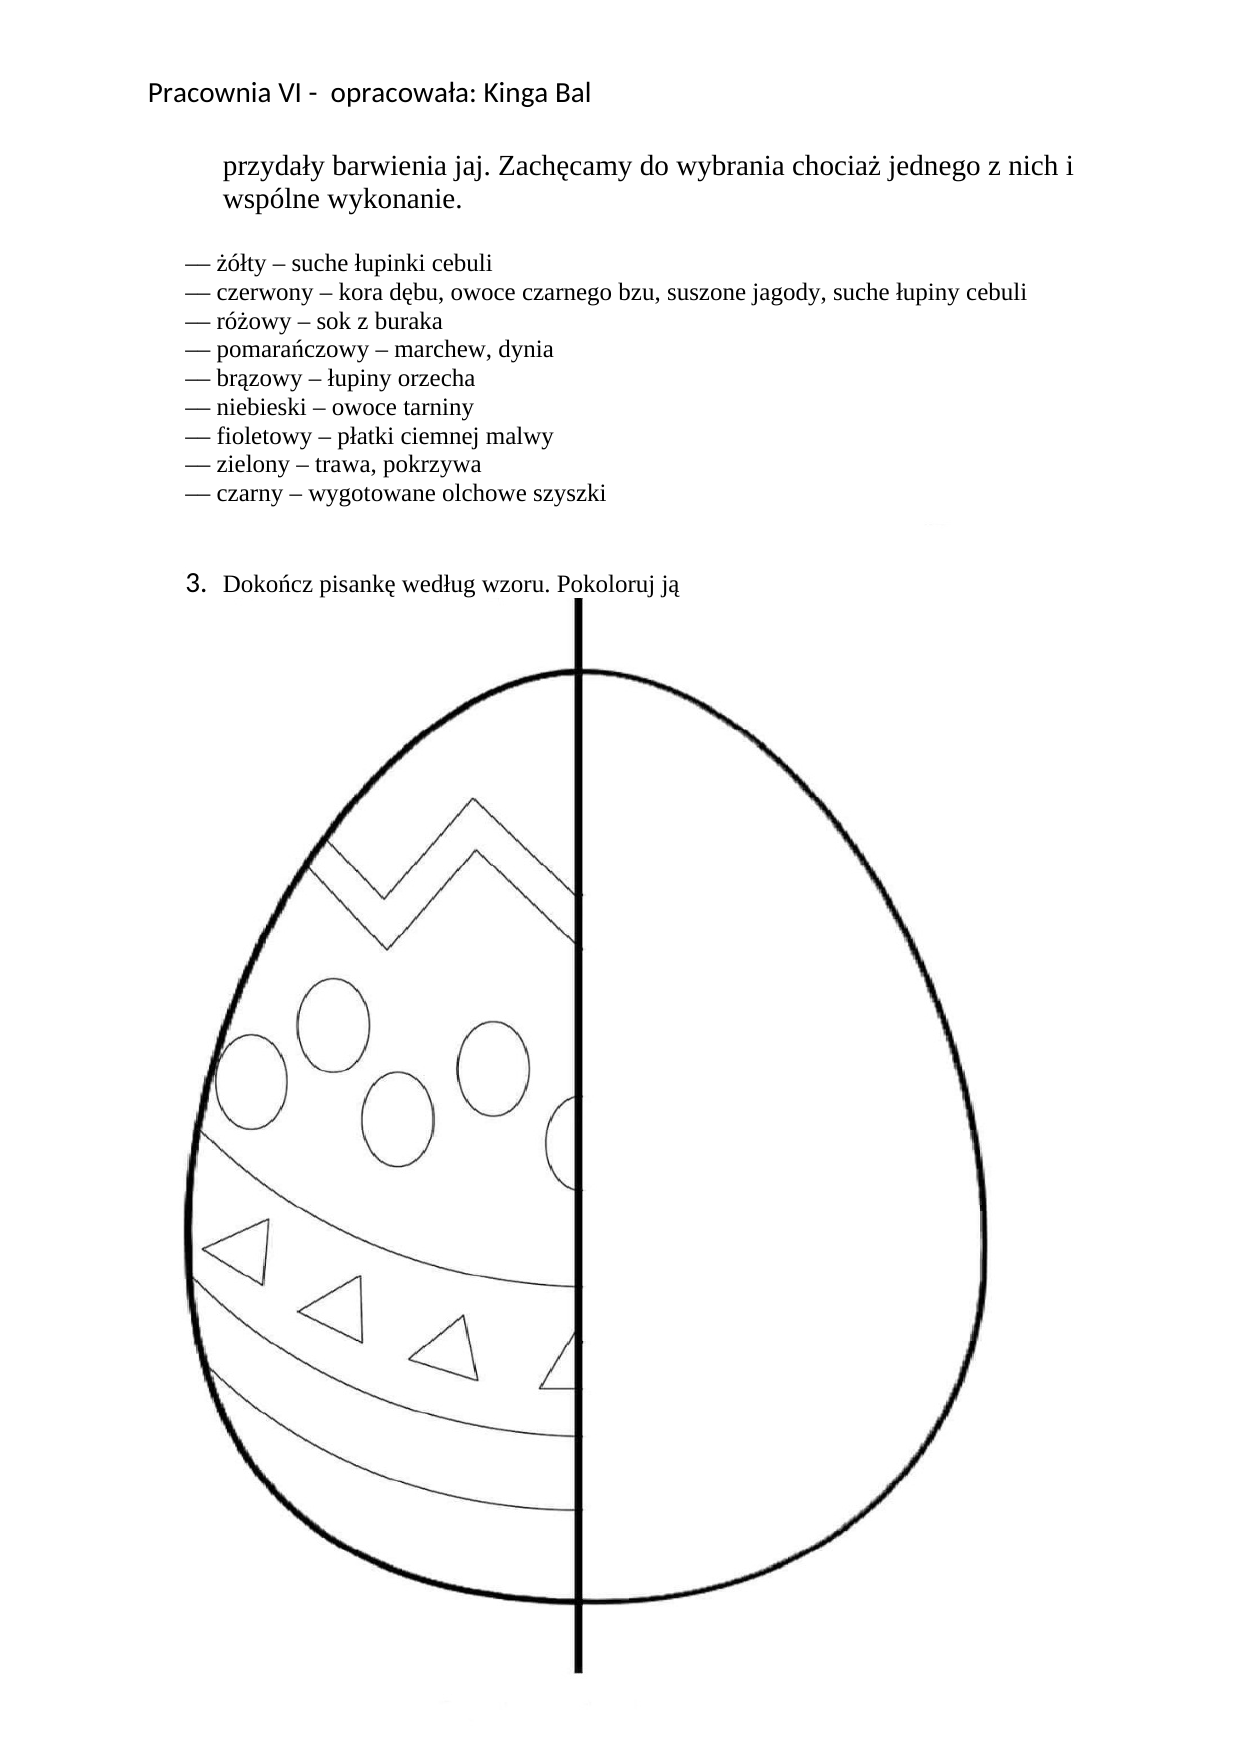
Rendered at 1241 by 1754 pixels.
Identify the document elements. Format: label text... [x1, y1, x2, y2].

text –– zielony – trawa, pokrzywa [185, 449, 1093, 478]
list Jak barwimy jajka? Rodzic pyta dziecko czy zna domowy sposób na zabarwienie jajka. Oto przydały barwienia jaj. Zachęcamy do wybrania chociaż jednego z nich i wspólne wykonanie. [185, 148, 1093, 215]
text –– różowy – sok z buraka [185, 306, 1093, 334]
text –– pomarańczowy – marchew, dynia [185, 334, 1093, 363]
text –– żółty – suche łupinki cebuli [185, 248, 1093, 277]
text –– czerwony – kora dębu, owoce czarnego bzu, suszone jagody, suche łupiny cebuli [185, 277, 1093, 306]
text –– fioletowy – płatki ciemnej malwy [185, 421, 1093, 449]
text –– niebieski – owoce tarniny [185, 392, 1093, 421]
text –– brązowy – łupiny orzecha [185, 363, 1093, 392]
